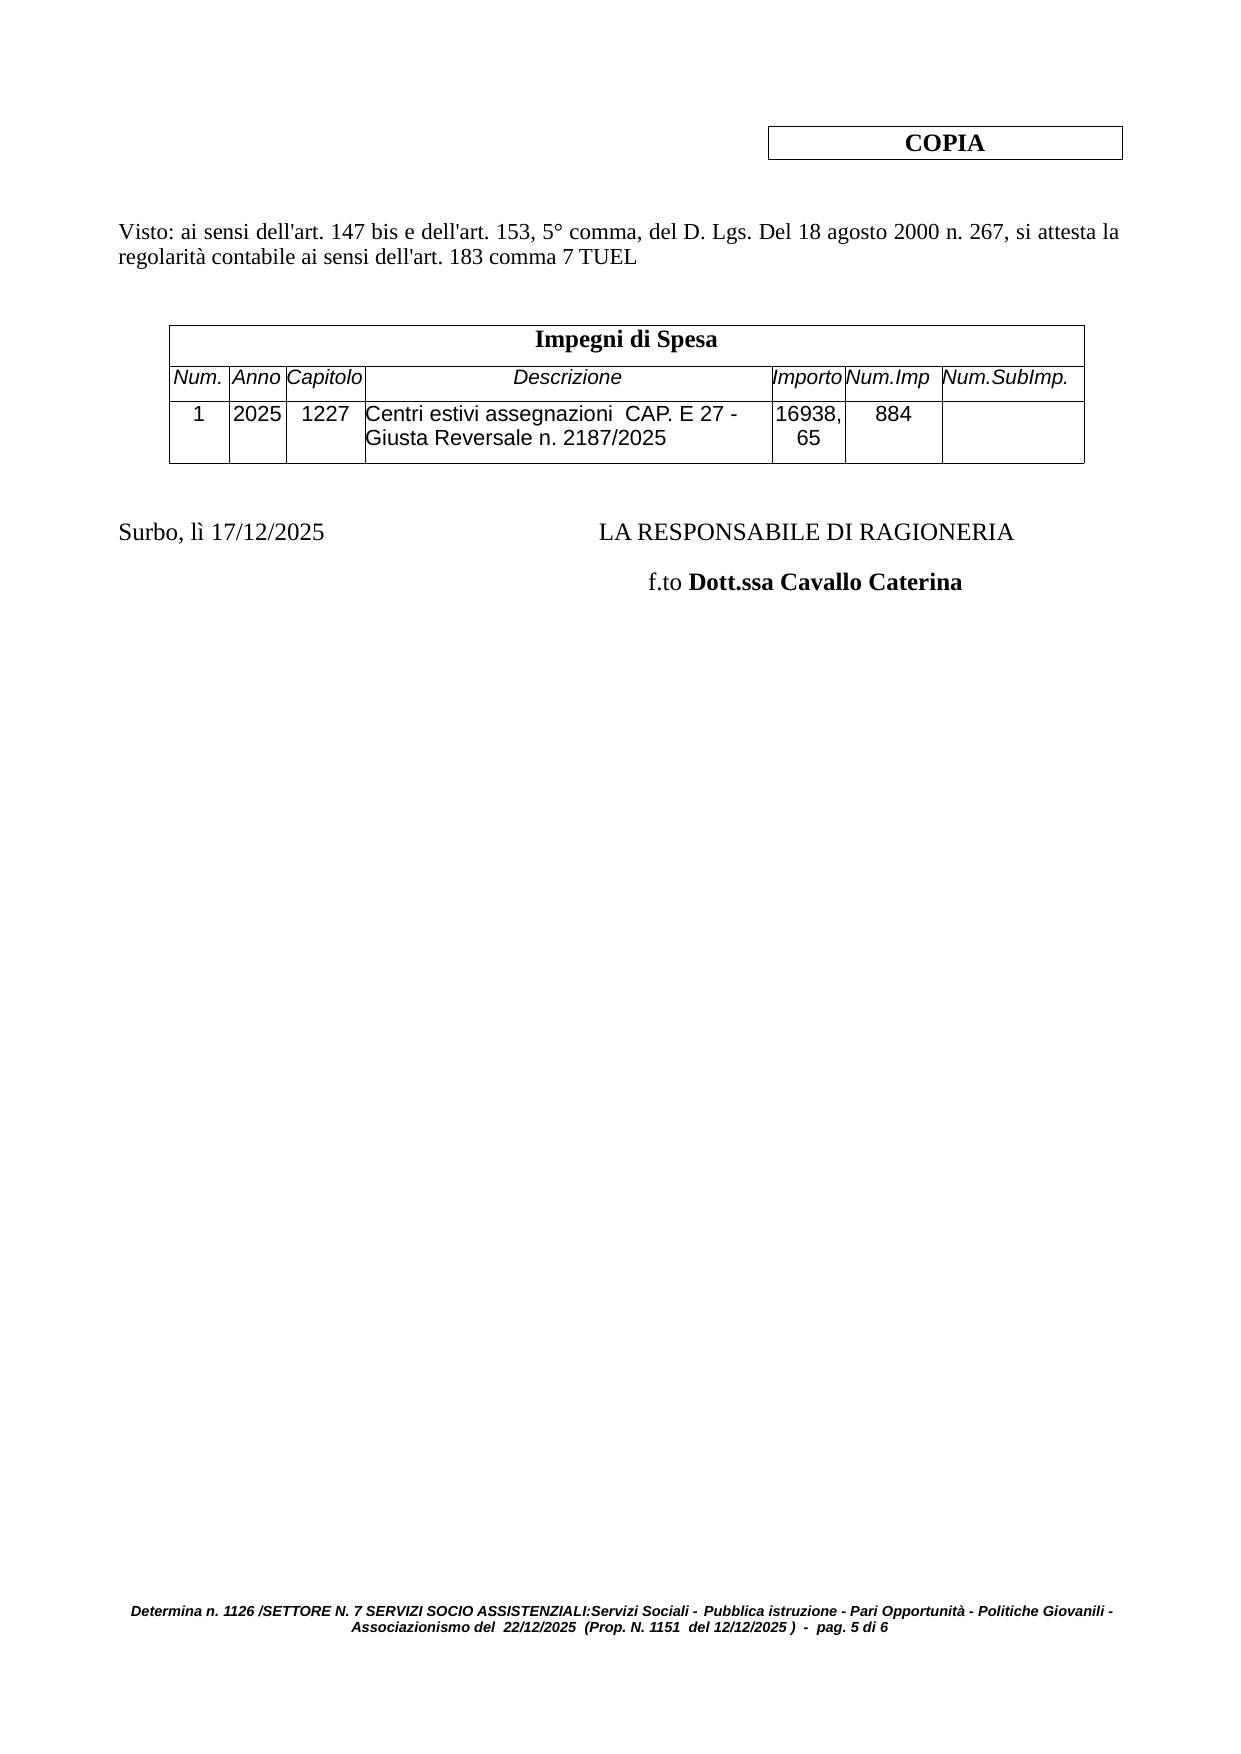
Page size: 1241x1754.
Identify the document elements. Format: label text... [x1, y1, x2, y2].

table_cell Descrizione [366, 367, 772, 401]
table_cell Num. [170, 367, 229, 401]
table_cell Centri estivi assegnazioni CAP. E 27 - Giusta Reversale n. 2187/2025 [366, 402, 772, 463]
table_cell Capitolo [287, 367, 365, 401]
table_cell 2025 [230, 402, 286, 463]
table_cell Num.SubImp. [943, 367, 1084, 401]
text Visto: ai sensi dell'art. 147 bis e dell'art. 153, 5° comma, del D. Lgs. Del 18 agosto 2000 n. 267, si attesta la regolarità contabile ai sensi dell'art. 183 comma 7 TUEL [118, 219, 1122, 270]
table_cell 884 [846, 402, 942, 463]
table_cell 16938,65 [773, 402, 845, 463]
table_header [118, 568, 488, 608]
table_cell Importo [773, 367, 845, 401]
table_cell Num.Imp [846, 367, 942, 401]
table_header Surbo, lì 17/12/2025 [118, 519, 491, 559]
table_header f.to Dott.ssa Cavallo Caterina [488, 568, 1122, 608]
table_cell 1227 [287, 402, 365, 463]
table_header LA RESPONSABILE DI RAGIONERIA [491, 519, 1122, 559]
table_header Impegni di Spesa [170, 326, 1084, 366]
table_cell 1 [170, 402, 229, 463]
table_cell Anno [230, 367, 286, 401]
table_cell [943, 402, 1084, 463]
